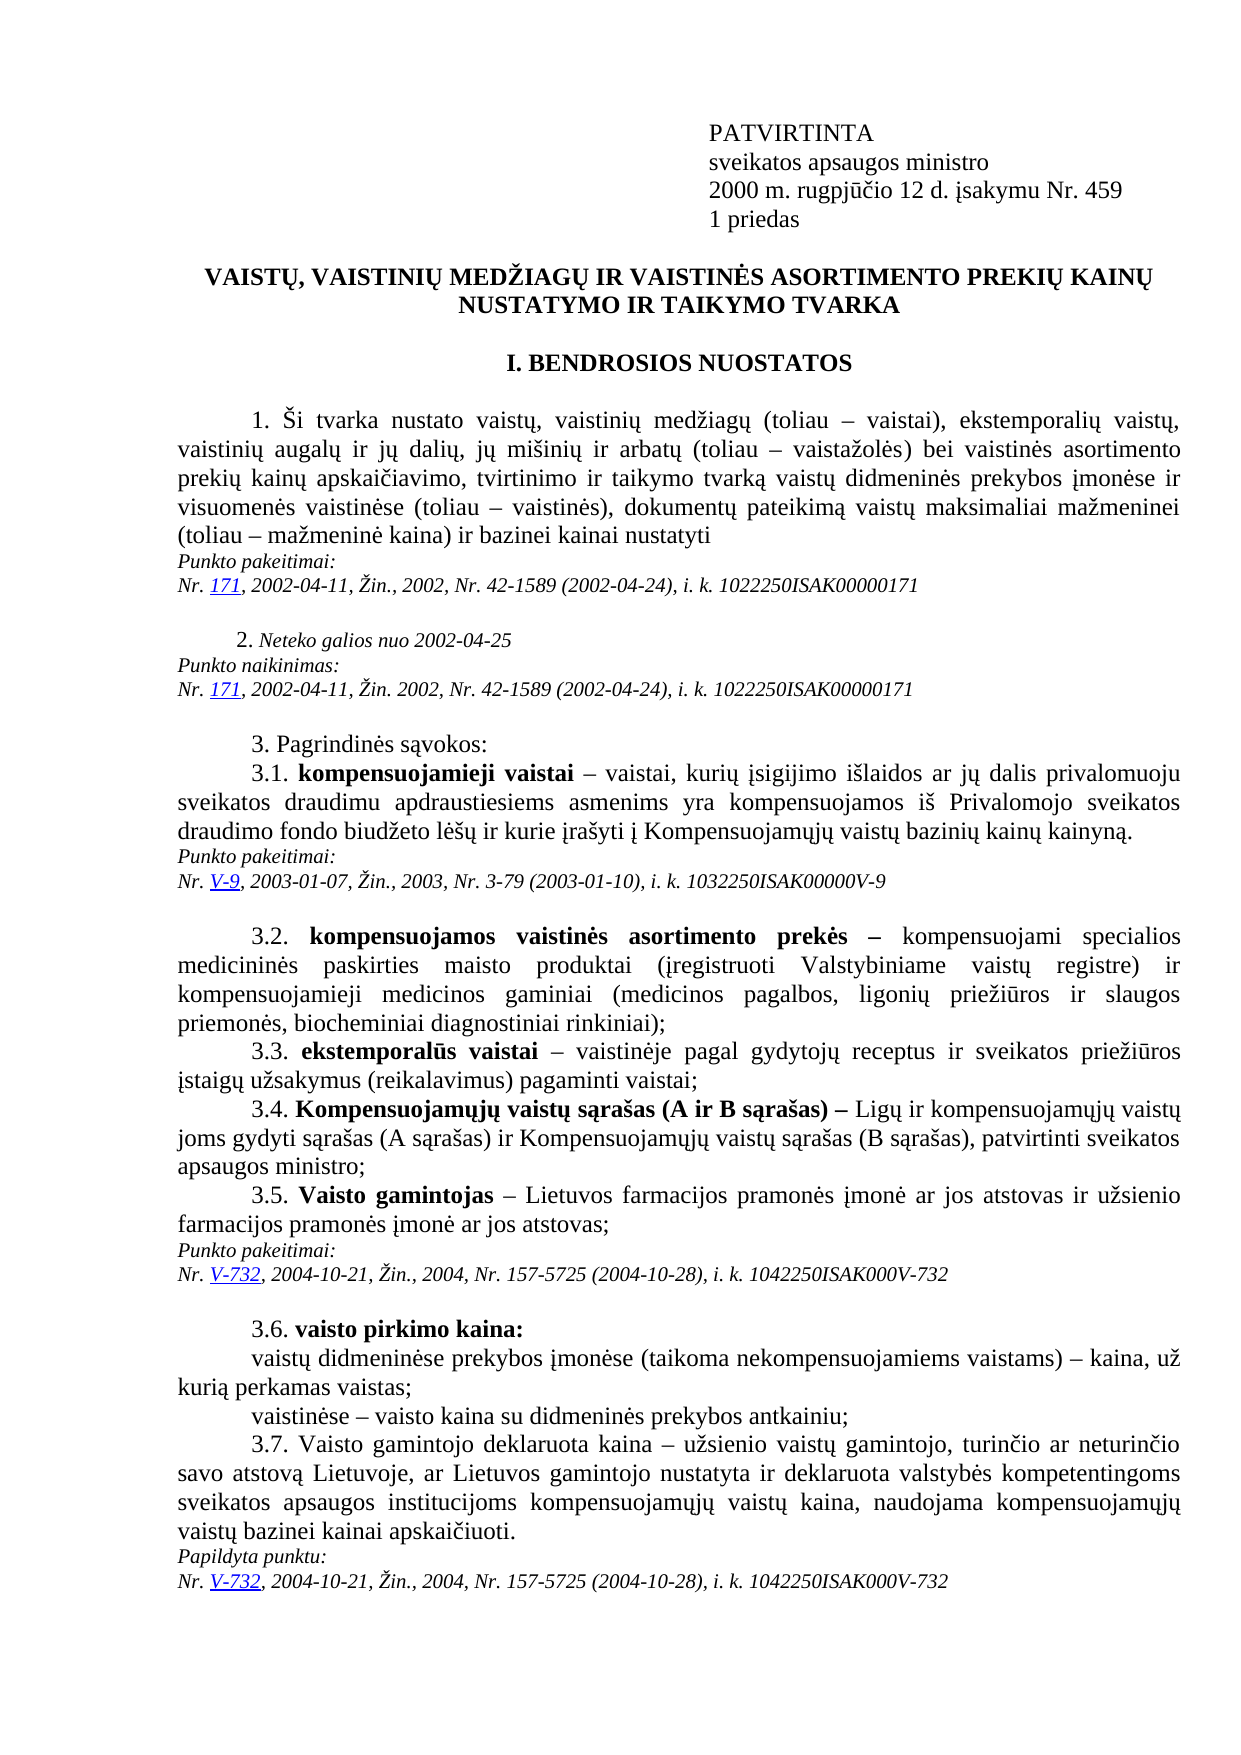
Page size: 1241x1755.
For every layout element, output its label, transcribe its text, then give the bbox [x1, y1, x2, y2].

text 3.7. Vaisto gamintojo deklaruota kaina – užsienio vaistų gamintojo, turinčio ar neturinčio savo atstovą Lietuvoje, ar Lietuvos gamintojo nustatyta ir deklaruota valstybės kompetentingoms sveikatos apsaugos institucijoms kompensuojamųjų vaistų kaina, naudojama kompensuojamųjų vaistų bazinei kainai apskaičiuoti. [177, 1429, 1181, 1544]
text 2000 m. rugpjūčio 12 d. įsakymu Nr. 459 [177, 176, 1181, 204]
text vaistinėse – vaisto kaina su didmeninės prekybos antkainiu; [177, 1401, 1181, 1429]
text 1 priedas [177, 204, 1181, 233]
text 1. Ši tvarka nustato vaistų, vaistinių medžiagų (toliau – vaistai), ekstemporalių vaistų, vaistinių augalų ir jų dalių, jų mišinių ir arbatų (toliau – vaistažolės) bei vaistinės asortimento prekių kainų apskaičiavimo, tvirtinimo ir taikymo tvarką vaistų didmeninės prekybos įmonėse ir visuomenės vaistinėse (toliau – vaistinės), dokumentų pateikimą vaistų maksimaliai mažmeninei (toliau – mažmeninė kaina) ir bazinei kainai nustatyti [177, 406, 1181, 549]
text Nr. V-9, 2003-01-07, Žin., 2003, Nr. 3-79 (2003-01-10), i. k. 1032250ISAK00000V-9 [177, 868, 1181, 893]
text vaistų didmeninėse prekybos įmonėse (taikoma nekompensuojamiems vaistams) – kaina, už kurią perkamas vaistas; [177, 1343, 1181, 1401]
text Papildyta punktu: [177, 1544, 1181, 1568]
text Punkto pakeitimai: [177, 844, 1181, 868]
text Punkto pakeitimai: [177, 549, 1181, 573]
text 3. Pagrindinės sąvokos: [177, 729, 1181, 758]
text 3.2. kompensuojamos vaistinės asortimento prekės – kompensuojami specialios medicininės paskirties maisto produktai (įregistruoti Valstybiniame vaistų registre) ir kompensuojamieji medicinos gaminiai (medicinos pagalbos, ligonių priežiūros ir slaugos priemonės, biocheminiai diagnostiniai rinkiniai); [177, 921, 1181, 1036]
text I. BENDROSIOS NUOSTATOS [177, 348, 1181, 377]
text 3.1. kompensuojamieji vaistai – vaistai, kurių įsigijimo išlaidos ar jų dalis privalomuoju sveikatos draudimu apdraustiesiems asmenims yra kompensuojamos iš Privalomojo sveikatos draudimo fondo biudžeto lėšų ir kurie įrašyti į Kompensuojamųjų vaistų bazinių kainų kainyną. [177, 758, 1181, 844]
text 3.5. Vaisto gamintojas – Lietuvos farmacijos pramonės įmonė ar jos atstovas ir užsienio farmacijos pramonės įmonė ar jos atstovas; [177, 1180, 1181, 1238]
text Nr. 171, 2002-04-11, Žin., 2002, Nr. 42-1589 (2002-04-24), i. k. 1022250ISAK00000171 [177, 573, 1181, 597]
text PATVIRTINTA [177, 118, 1181, 147]
text 3.4. Kompensuojamųjų vaistų sąrašas (A ir B sąrašas) – Ligų ir kompensuojamųjų vaistų joms gydyti sąrašas (A sąrašas) ir Kompensuojamųjų vaistų sąrašas (B sąrašas), patvirtinti sveikatos apsaugos ministro; [177, 1094, 1181, 1180]
text Nr. V-732, 2004-10-21, Žin., 2004, Nr. 157-5725 (2004-10-28), i. k. 1042250ISAK000V-732 [177, 1262, 1181, 1286]
text 3.6. vaisto pirkimo kaina: [177, 1314, 1181, 1343]
text Punkto naikinimas: [177, 653, 1181, 677]
text 3.3. ekstemporalūs vaistai – vaistinėje pagal gydytojų receptus ir sveikatos priežiūros įstaigų užsakymus (reikalavimus) pagaminti vaistai; [177, 1036, 1181, 1094]
text VAISTŲ, VAISTINIŲ MEDŽIAGŲ IR VAISTINĖS ASORTIMENTO PREKIŲ KAINŲ NUSTATYMO IR TAIKYMO TVARKA [177, 262, 1181, 319]
text Nr. 171, 2002-04-11, Žin. 2002, Nr. 42-1589 (2002-04-24), i. k. 1022250ISAK00000171 [177, 677, 1181, 701]
text Punkto pakeitimai: [177, 1238, 1181, 1262]
text 2. Neteko galios nuo 2002-04-25 [177, 626, 1181, 653]
text sveikatos apsaugos ministro [177, 147, 1181, 176]
text Nr. V-732, 2004-10-21, Žin., 2004, Nr. 157-5725 (2004-10-28), i. k. 1042250ISAK000V-732 [177, 1568, 1181, 1593]
